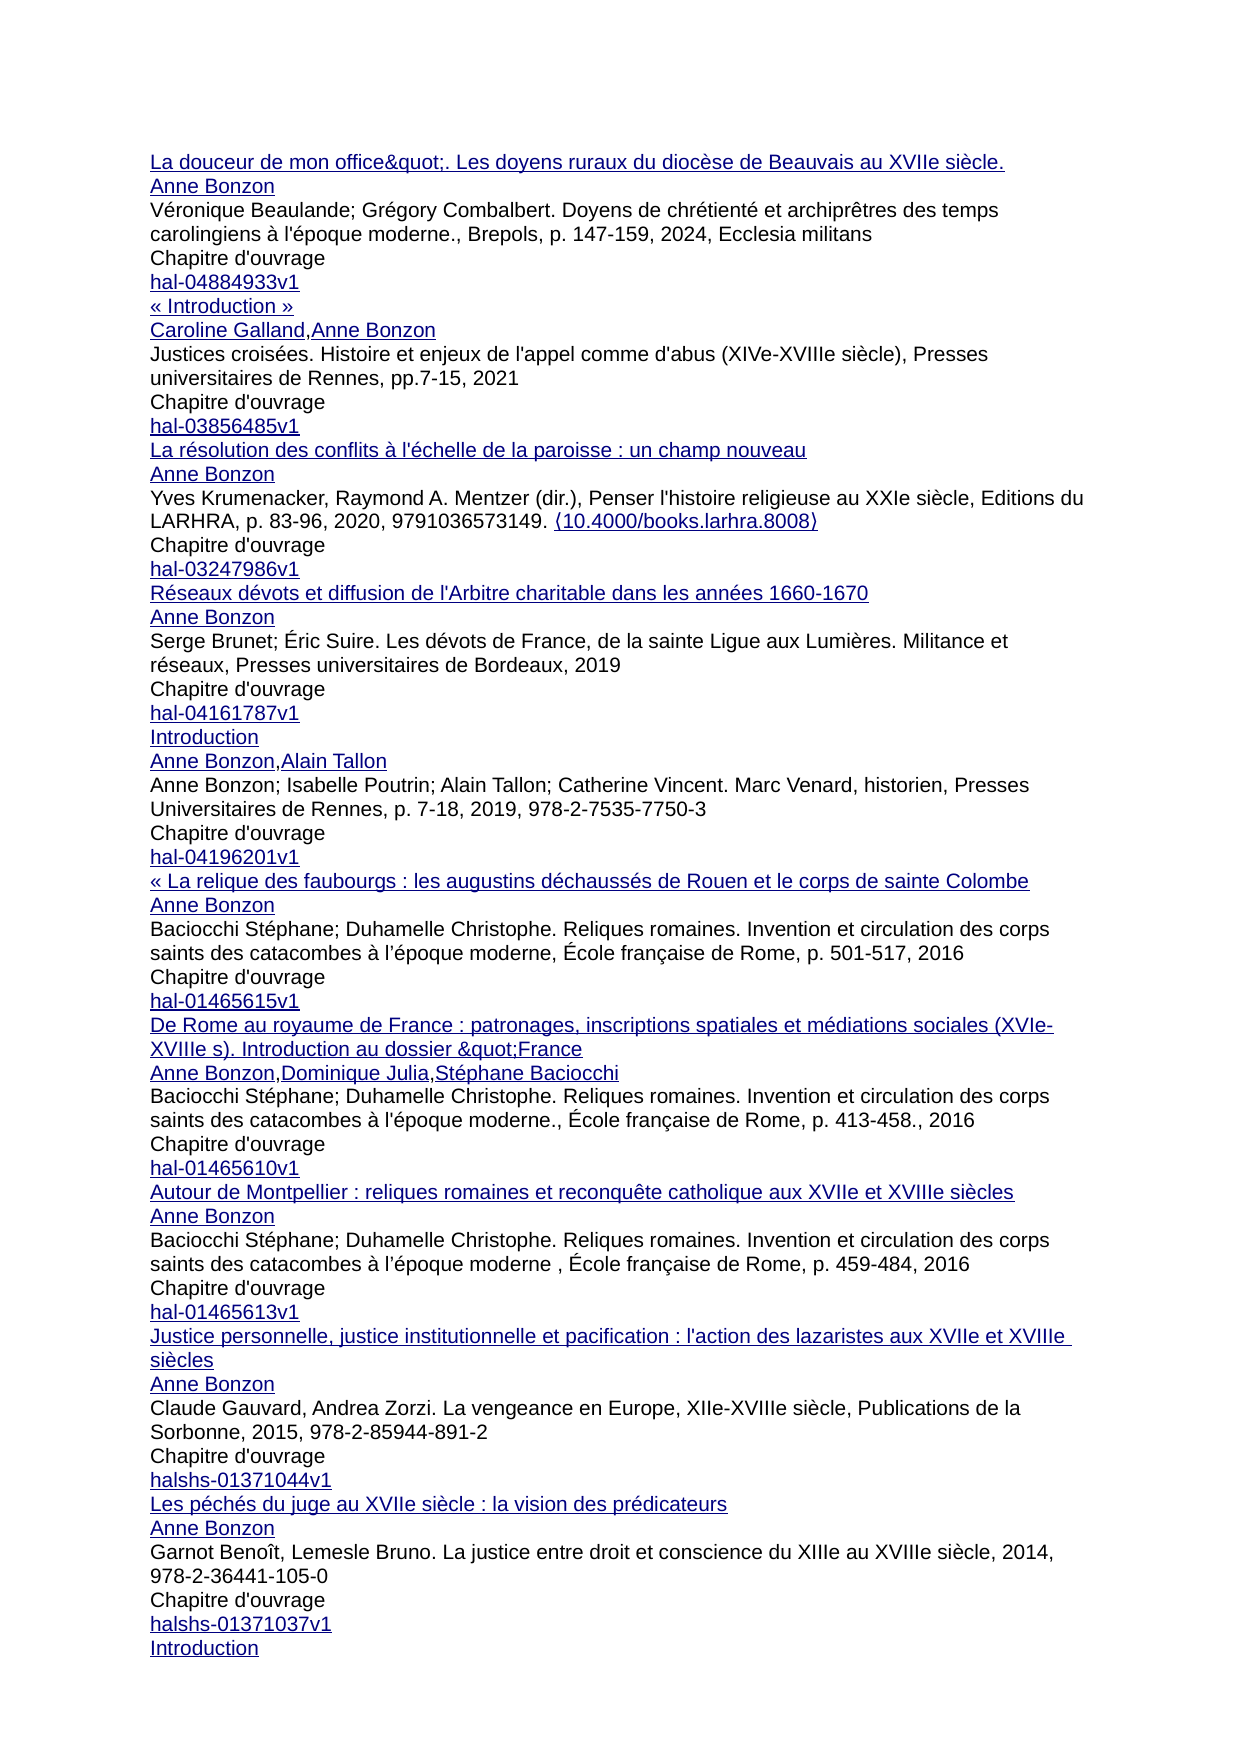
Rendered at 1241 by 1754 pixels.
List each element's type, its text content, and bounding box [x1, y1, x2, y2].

table_cell Introduction [150, 1635, 1090, 1659]
table_cell Introduction Anne Bonzon,Alain Tallon Anne Bonzon; Isabelle Poutrin; Alain Tallon; Catherine Vincent. Marc Venard, historien, Presses Universitaires de Rennes, p. 7-18, 2019, 978-2-7535-7750-3 Chapitre d'ouvrage hal-04196201v1 [150, 725, 1090, 869]
table_cell Autour de Montpellier : reliques romaines et reconquête catholique aux XVIIe et XVIIIe siècles Anne Bonzon Baciocchi Stéphane; Duhamelle Christophe. Reliques romaines. Invention et circulation des corps saints des catacombes à l’époque moderne , École française de Rome, p. 459-484, 2016 Chapitre d'ouvrage hal-01465613v1 [150, 1180, 1090, 1324]
table_cell Réseaux dévots et diffusion de l'Arbitre charitable dans les années 1660-1670 Anne Bonzon Serge Brunet; Éric Suire. Les dévots de France, de la sainte Ligue aux Lumières. Militance et réseaux, Presses universitaires de Bordeaux, 2019 Chapitre d'ouvrage hal-04161787v1 [150, 581, 1090, 725]
table_cell La résolution des conflits à l'échelle de la paroisse : un champ nouveau Anne Bonzon Yves Krumenacker, Raymond A. Mentzer (dir.), Penser l'histoire religieuse au XXIe siècle, Editions du LARHRA, p. 83-96, 2020, 9791036573149. ⟨10.4000/books.larhra.8008⟩ Chapitre d'ouvrage hal-03247986v1 [150, 438, 1090, 581]
table_cell La douceur de mon office&quot;. Les doyens ruraux du diocèse de Beauvais au XVIIe siècle. Anne Bonzon Véronique Beaulande; Grégory Combalbert. Doyens de chrétienté et archiprêtres des temps carolingiens à l'époque moderne., Brepols, p. 147-159, 2024, Ecclesia militans Chapitre d'ouvrage hal-04884933v1 [150, 150, 1090, 294]
table_cell « La relique des faubourgs : les augustins déchaussés de Rouen et le corps de sainte Colombe Anne Bonzon Baciocchi Stéphane; Duhamelle Christophe. Reliques romaines. Invention et circulation des corps saints des catacombes à l’époque moderne, École française de Rome, p. 501-517, 2016 Chapitre d'ouvrage hal-01465615v1 [150, 869, 1090, 1012]
table_cell De Rome au royaume de France : patronages, inscriptions spatiales et médiations sociales (XVIe-XVIIIe s). Introduction au dossier &quot;France Anne Bonzon,Dominique Julia,Stéphane Baciocchi Baciocchi Stéphane; Duhamelle Christophe. Reliques romaines. Invention et circulation des corps saints des catacombes à l'époque moderne., École française de Rome, p. 413-458., 2016 Chapitre d'ouvrage hal-01465610v1 [150, 1013, 1090, 1180]
table_cell Justice personnelle, justice institutionnelle et pacification : l'action des lazaristes aux XVIIe et XVIIIe siècles Anne Bonzon Claude Gauvard, Andrea Zorzi. La vengeance en Europe, XIIe-XVIIIe siècle, Publications de la Sorbonne, 2015, 978-2-85944-891-2 Chapitre d'ouvrage halshs-01371044v1 [150, 1324, 1090, 1492]
table_cell Les péchés du juge au XVIIe siècle : la vision des prédicateurs Anne Bonzon Garnot Benoît, Lemesle Bruno. La justice entre droit et conscience du XIIIe au XVIIIe siècle, 2014, 978-2-36441-105-0 Chapitre d'ouvrage halshs-01371037v1 [150, 1492, 1090, 1635]
table_cell « Introduction » Caroline Galland,Anne Bonzon Justices croisées. Histoire et enjeux de l'appel comme d'abus (XIVe-XVIIIe siècle), Presses universitaires de Rennes, pp.7-15, 2021 Chapitre d'ouvrage hal-03856485v1 [150, 294, 1090, 437]
